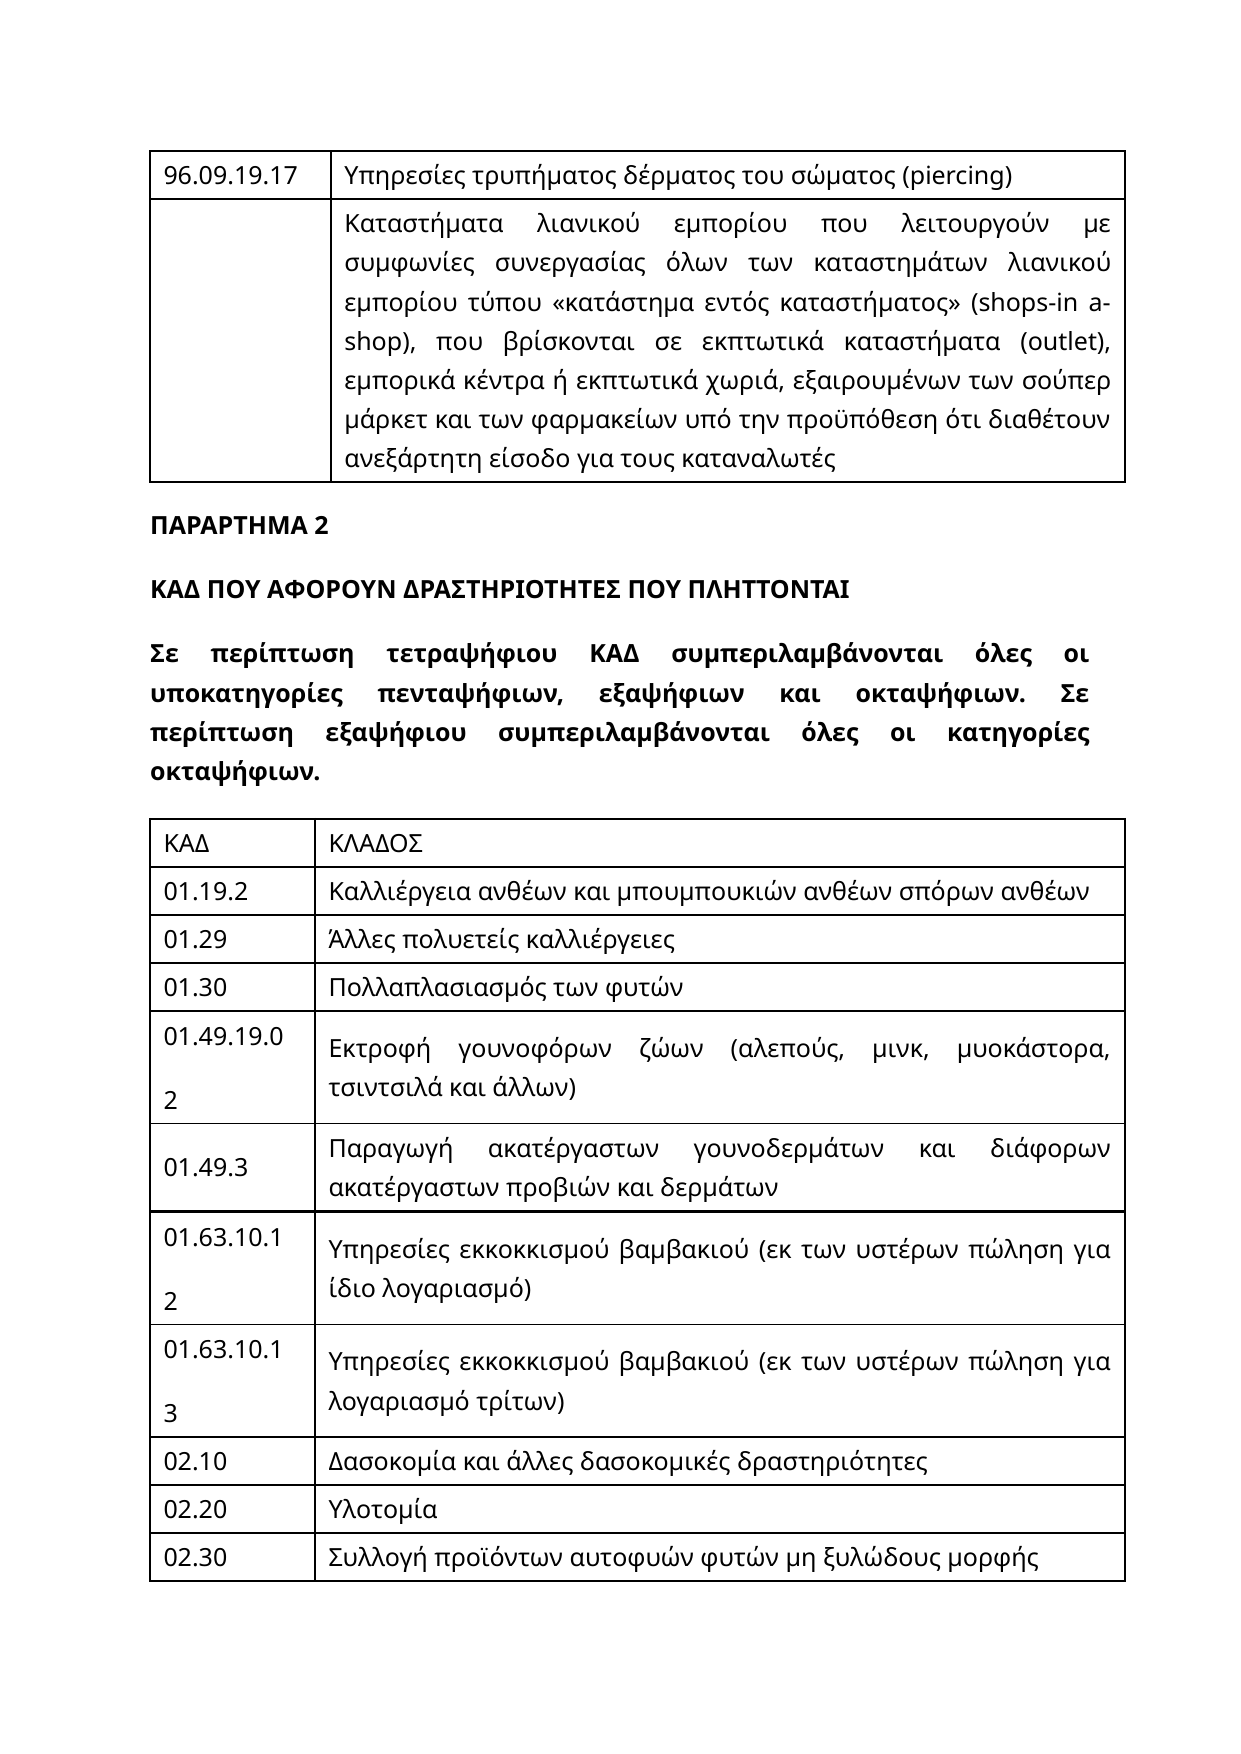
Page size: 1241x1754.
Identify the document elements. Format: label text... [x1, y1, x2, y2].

table_cell 02.20 [151, 1486, 314, 1532]
table_header Υπηρεσίες εκκοκκισμού βαμβακιού (εκ των υστέρων πώληση για ίδιο λογαριασμό) [316, 1213, 1124, 1324]
table_cell Καλλιέργεια ανθέων και μπουμπουκιών ανθέων σπόρων ανθέων [316, 868, 1124, 914]
table_cell Πολλαπλασιασμός των φυτών [316, 964, 1124, 1010]
table_cell 01.63.10.1 3 [151, 1325, 314, 1436]
table_cell 01.29 [151, 916, 314, 962]
table_cell [151, 200, 330, 481]
table_cell Άλλες πολυετείς καλλιέργειες [316, 916, 1124, 962]
table_cell Παραγωγή ακατέργαστων γουνοδερμάτων και διάφορων ακατέργαστων προβιών και δερμάτων [316, 1124, 1124, 1210]
text ΠΑΡΑΡΤΗΜΑ 2 [150, 508, 1090, 542]
table_header 01.63.10.1 2 [151, 1213, 314, 1324]
table_cell Καταστήματα λιανικού εμπορίου που λειτουργούν με συμφωνίες συνεργασίας όλων των καταστημάτων λιανικού εμπορίου τύπου «κατάστημα εντός καταστήματος» (shops-in a-shop), που βρίσκονται σε εκπτωτικά καταστήματα (outlet), εμπορικά κέντρα ή εκπτωτικά χωριά, εξαιρουμένων των σούπερ μάρκετ και των φαρμακείων υπό την προϋπόθεση ότι διαθέτουν ανεξάρτητη είσοδο για τους καταναλωτές [332, 200, 1124, 481]
table_cell 01.49.3 [151, 1124, 314, 1210]
table_cell 01.30 [151, 964, 314, 1010]
table_cell Υπηρεσίες εκκοκκισμού βαμβακιού (εκ των υστέρων πώληση για λογαριασμό τρίτων) [316, 1325, 1124, 1436]
table_header ΚΛΑΔΟΣ [316, 820, 1124, 866]
table_cell 01.49.19.0 2 [151, 1012, 314, 1123]
table_cell 02.10 [151, 1438, 314, 1484]
text Σε περίπτωση τετραψήφιου ΚΑΔ συμπεριλαμβάνονται όλες οι υποκατηγορίες πενταψήφιων, εξαψήφιων και οκταψήφιων. Σε περίπτωση εξαψήφιου συμπεριλαμβάνονται όλες οι κατηγορίες οκταψήφιων. [150, 636, 1090, 788]
table_cell Υπηρεσίες τρυπήματος δέρματος του σώματος (piercing) [332, 152, 1124, 198]
table_cell Εκτροφή γουνοφόρων ζώων (αλεπούς, μινκ, μυοκάστορα, τσιντσιλά και άλλων) [316, 1012, 1124, 1123]
table_cell 01.19.2 [151, 868, 314, 914]
table_cell Δασοκομία και άλλες δασοκομικές δραστηριότητες [316, 1438, 1124, 1484]
table_cell 96.09.19.17 [151, 152, 330, 198]
table_cell 02.30 [151, 1534, 314, 1580]
table_cell Συλλογή προϊόντων αυτοφυών φυτών μη ξυλώδους μορφής [316, 1534, 1124, 1580]
table_header ΚΑΔ [151, 820, 314, 866]
table_cell Υλοτομία [316, 1486, 1124, 1532]
text ΚΑΔ ΠΟΥ ΑΦΟΡΟΥΝ ΔΡΑΣΤΗΡΙΟΤΗΤΕΣ ΠΟΥ ΠΛΗΤΤΟΝΤΑΙ [150, 572, 1090, 606]
